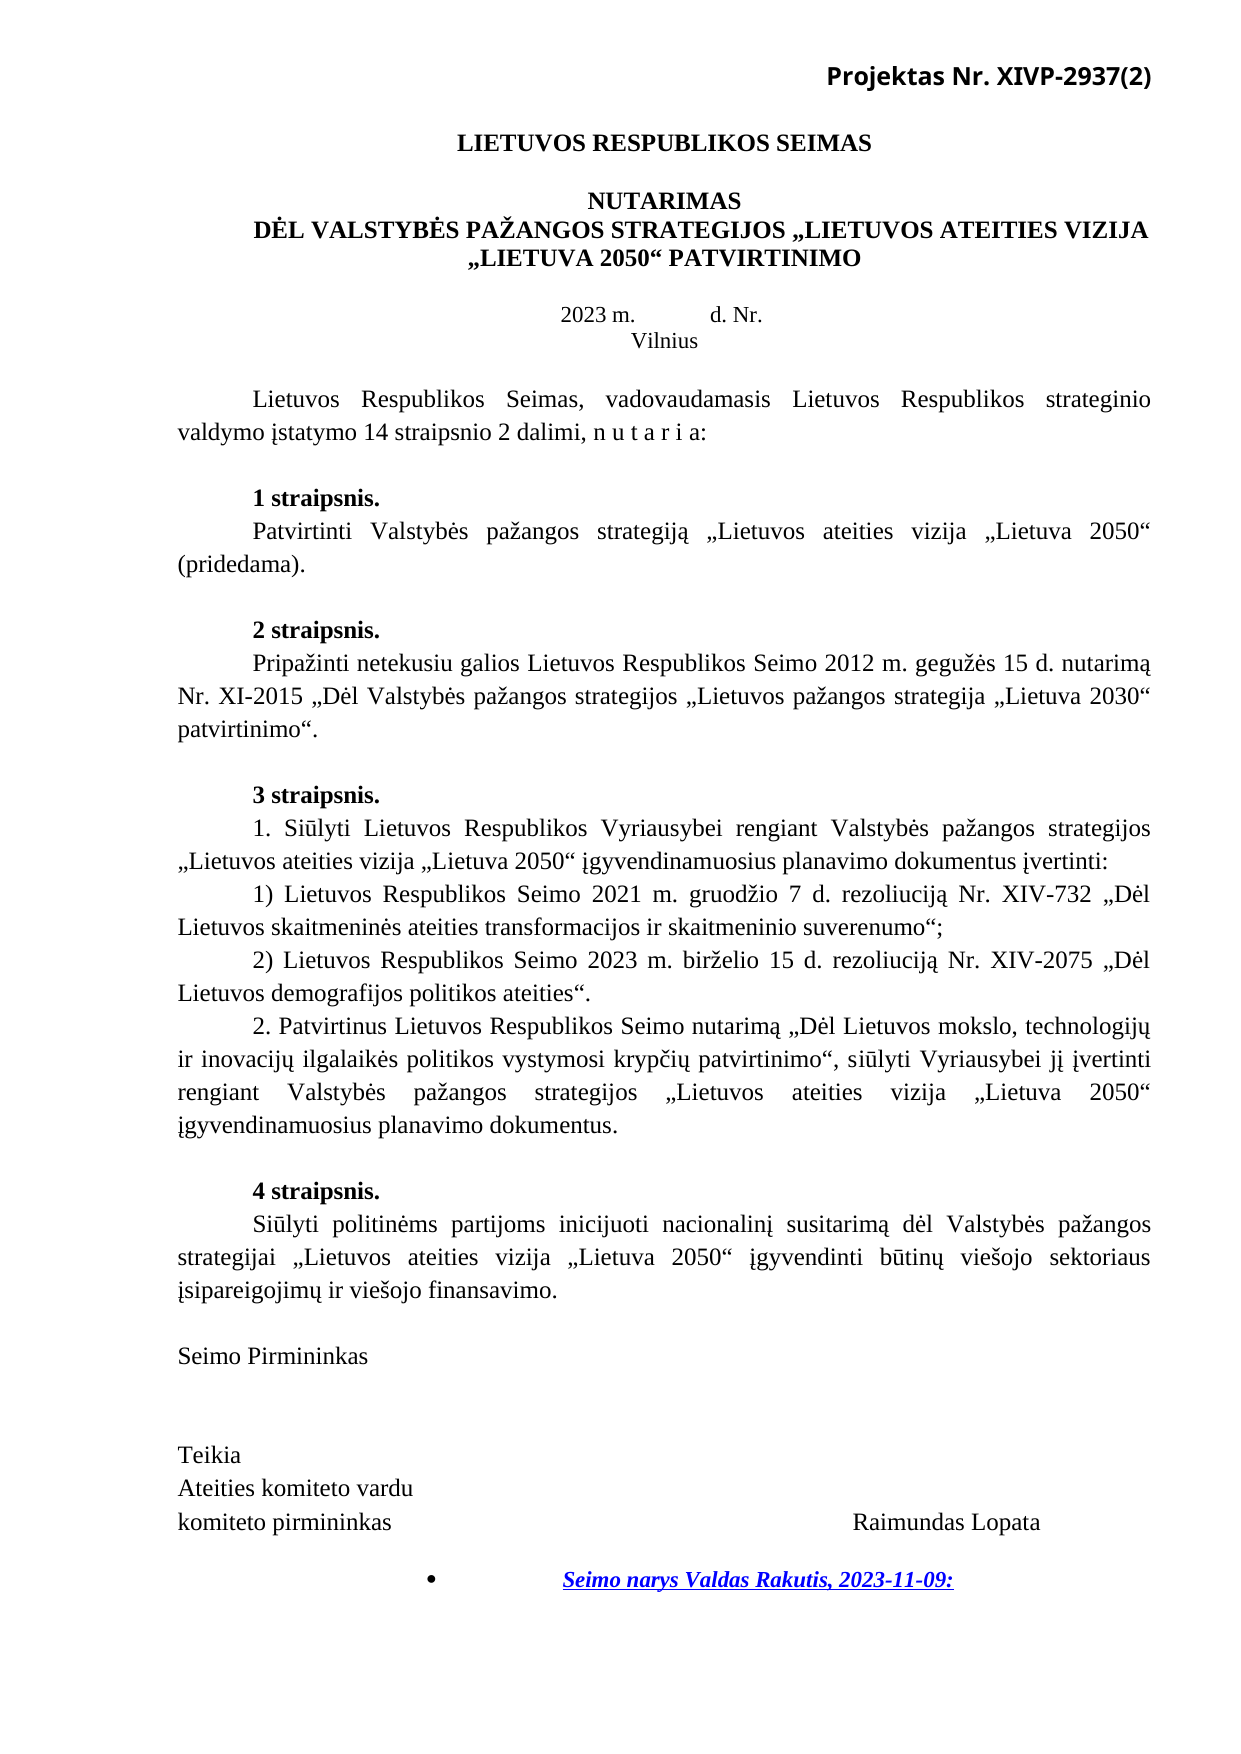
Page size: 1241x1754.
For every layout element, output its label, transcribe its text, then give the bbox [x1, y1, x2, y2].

text DĖL VALSTYBĖS PAŽANGOS STRATEGIJOS „LIETUVOS ATEITIES VIZIJA „LIETUVA 2050“ PATVIRTINIMO [177, 215, 1152, 272]
text 2 straipsnis. [177, 615, 1152, 644]
text LIETUVOS RESPUBLIKOS SEIMAS [177, 128, 1152, 157]
text komiteto pirmininkas Raimundas Lopata [177, 1507, 1152, 1535]
text 2. Patvirtinus Lietuvos Respublikos Seimo nutarimą „Dėl Lietuvos mokslo, technologijų ir inovacijų ilgalaikės politikos vystymosi krypčių patvirtinimo“, siūlyti Vyriausybei jį įvertinti rengiant Valstybės pažangos strategijos „Lietuvos ateities vizija „Lietuva 2050“ įgyvendinamuosius planavimo dokumentus. [177, 1011, 1152, 1139]
text Pripažinti netekusiu galios Lietuvos Respublikos Seimo 2012 m. gegužės 15 d. nutarimą Nr. XI-2015 „Dėl Valstybės pažangos strategijos „Lietuvos pažangos strategija „Lietuva 2030“ patvirtinimo“. [177, 648, 1152, 743]
text 1. Siūlyti Lietuvos Respublikos Vyriausybei rengiant Valstybės pažangos strategijos „Lietuvos ateities vizija „Lietuva 2050“ įgyvendinamuosius planavimo dokumentus įvertinti: [177, 813, 1152, 875]
text Teikia [177, 1441, 1152, 1469]
text 2023 m. d. Nr. [177, 301, 1152, 327]
text Siūlyti politinėms partijoms inicijuoti nacionalinį susitarimą dėl Valstybės pažangos strategijai „Lietuvos ateities vizija „Lietuva 2050“ įgyvendinti būtinų viešojo sektoriaus įsipareigojimų ir viešojo finansavimo. [177, 1209, 1152, 1304]
text  Seimo narys Valdas Rakutis, 2023-11-09: [427, 1566, 1152, 1592]
text 1) Lietuvos Respublikos Seimo 2021 m. gruodžio 7 d. rezoliuciją Nr. XIV-732 „Dėl Lietuvos skaitmeninės ateities transformacijos ir skaitmeninio suverenumo“; [177, 879, 1152, 941]
text NUTARIMAS [177, 186, 1152, 215]
text Vilnius [177, 327, 1152, 354]
text 4 straipsnis. [177, 1176, 1152, 1205]
text Lietuvos Respublikos Seimas, vadovaudamasis Lietuvos Respublikos strateginio valdymo įstatymo 14 straipsnio 2 dalimi, nutaria: [177, 384, 1152, 446]
text Patvirtinti Valstybės pažangos strategiją „Lietuvos ateities vizija „Lietuva 2050“ (pridedama). [177, 516, 1152, 578]
text 2) Lietuvos Respublikos Seimo 2023 m. birželio 15 d. rezoliuciją Nr. XIV-2075 „Dėl Lietuvos demografijos politikos ateities“. [177, 945, 1152, 1007]
text Seimo Pirmininkas [177, 1341, 1152, 1370]
text Projektas Nr. XIVP-2937(2) [177, 59, 1152, 93]
text Ateities komiteto vardu [177, 1473, 1152, 1502]
text 3 straipsnis. [177, 780, 1152, 809]
text 1 straipsnis. [177, 483, 1152, 512]
